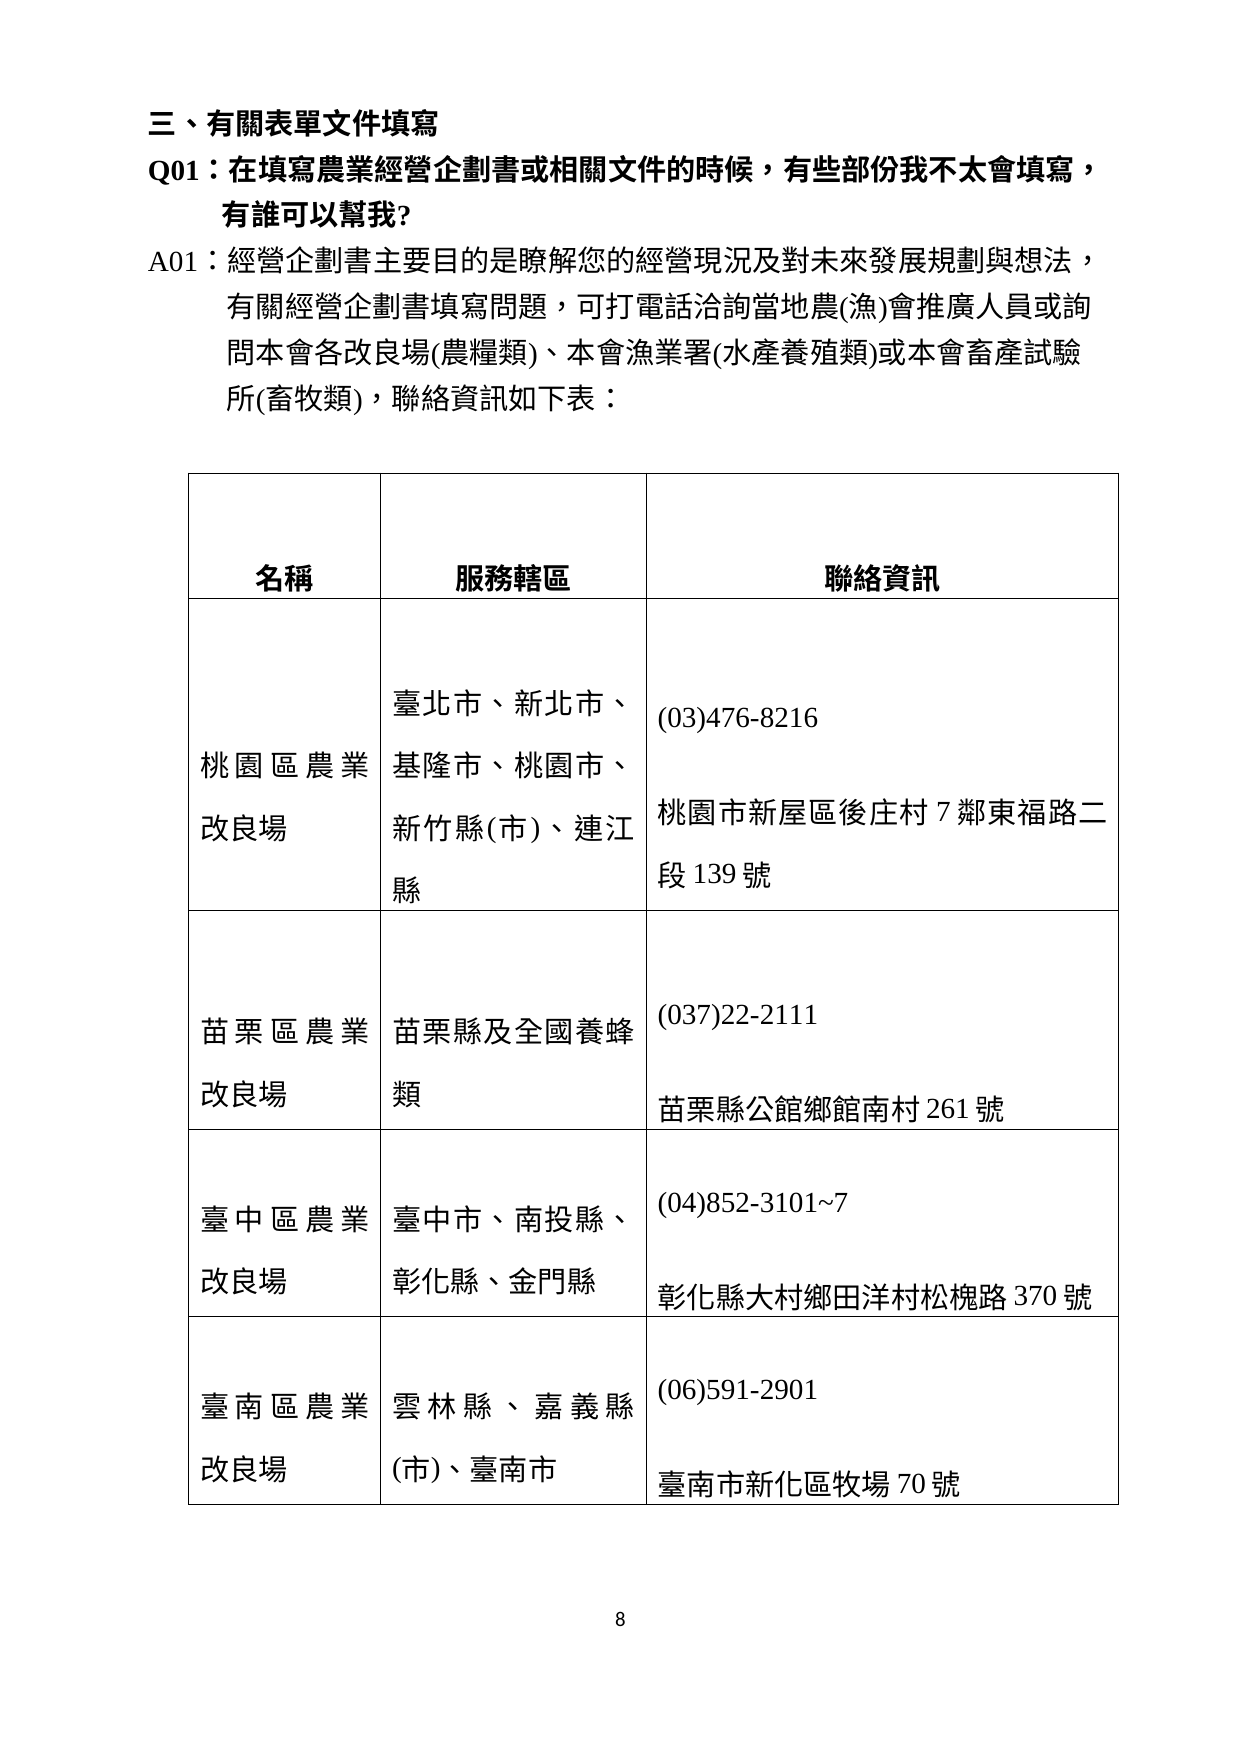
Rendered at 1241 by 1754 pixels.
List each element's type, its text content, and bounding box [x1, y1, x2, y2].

table_cell 桃園區農業改良場 [189, 599, 380, 910]
table_header 服務轄區 [381, 474, 646, 597]
table_cell 臺南區農業改良場 [189, 1317, 380, 1504]
table_cell (037)22-2111 苗栗縣公館鄉館南村261號 [647, 911, 1118, 1129]
text A01：經營企劃書主要目的是瞭解您的經營現況及對未來發展規劃與想法，有關經營企劃書填寫問題，可打電話洽詢當地農(漁)會推廣人員或詢問本會各改良場(農糧類)、本會漁業署(水產養殖類)或本會畜產試驗所(畜牧類)，聯絡資訊如下表： [148, 235, 1092, 418]
table_cell (06)591-2901 臺南市新化區牧場70號 [647, 1317, 1118, 1504]
table_header 名稱 [189, 474, 380, 597]
table_header 聯絡資訊 [647, 474, 1118, 597]
table_cell 雲林縣、嘉義縣(市)、臺南市 [381, 1317, 646, 1504]
table_cell 臺中區農業改良場 [189, 1130, 380, 1316]
text 三、有關表單文件填寫 [148, 97, 1092, 143]
table_cell 臺中市、南投縣、彰化縣、金門縣 [381, 1130, 646, 1316]
table_cell (03)476-8216 桃園市新屋區後庄村7鄰東福路二段139號 [647, 599, 1118, 910]
table_cell 臺北市、新北市、基隆市、桃園市、新竹縣(市)、連江縣 [381, 599, 646, 910]
table_cell (04)852-3101~7 彰化縣大村鄉田洋村松槐路370號 [647, 1130, 1118, 1316]
table_cell 苗栗縣及全國養蜂類 [381, 911, 646, 1129]
table_cell 苗栗區農業改良場 [189, 911, 380, 1129]
text Q01：在填寫農業經營企劃書或相關文件的時候，有些部份我不太會填寫，有誰可以幫我? [148, 143, 1092, 235]
